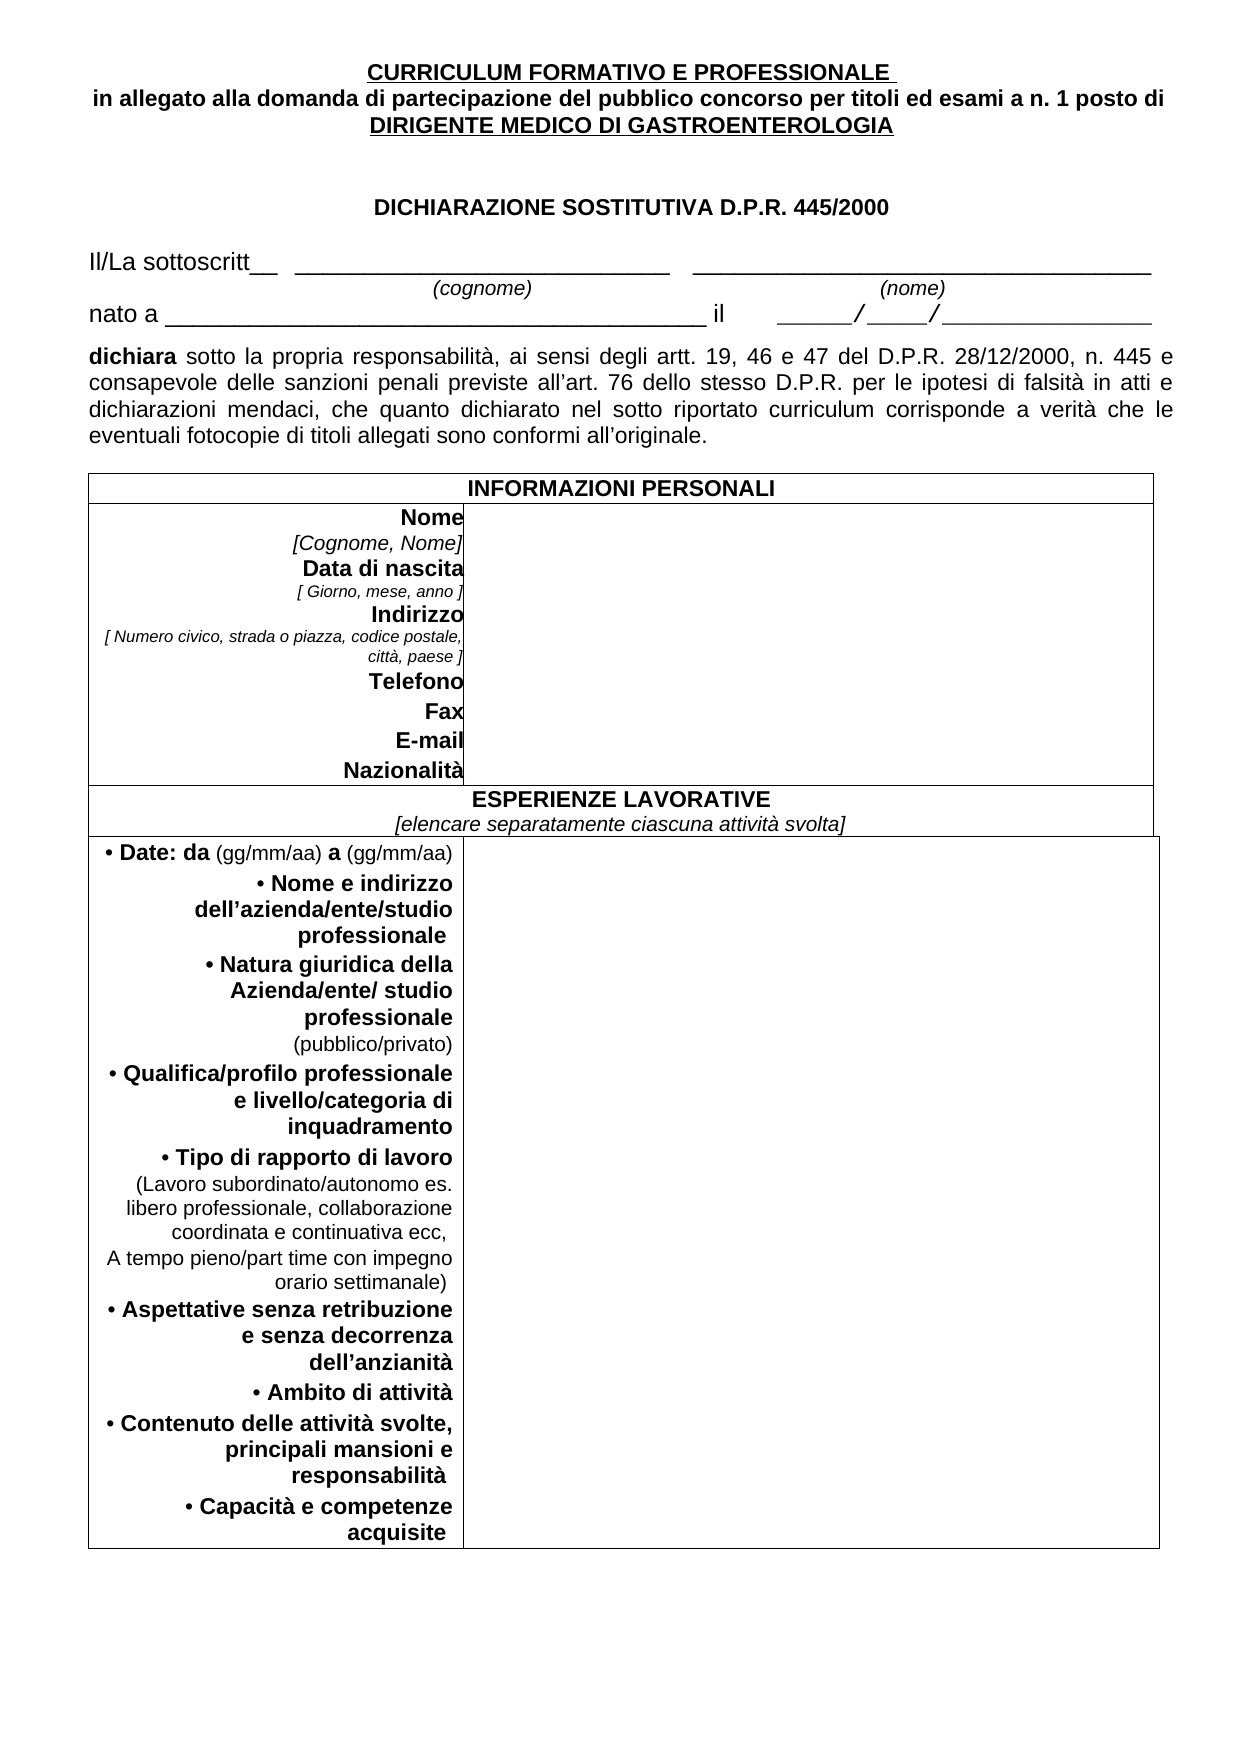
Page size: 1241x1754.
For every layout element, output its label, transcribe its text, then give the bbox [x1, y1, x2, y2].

table_cell [1154, 666, 1159, 695]
table_cell • Nome e indirizzo dell’azienda/ente/studio professionale • Natura giuridica della Azienda/ente/ studio professionale (pubblico/privato) [89, 868, 463, 1058]
table_cell E-mail [89, 725, 463, 755]
table_cell • Qualifica/profilo professionale e livello/categoria di inquadramento [89, 1058, 463, 1141]
table_cell [464, 868, 1159, 1058]
table_cell • Ambito di attività [89, 1377, 463, 1407]
table_cell [464, 1141, 1159, 1294]
table_cell [464, 504, 1153, 785]
text nato a _______________________________________ il _____/____/______________ [89, 299, 1174, 330]
table_cell Fax [89, 695, 463, 725]
table_cell [1154, 725, 1159, 755]
table_cell Nome [Cognome, Nome] [89, 504, 463, 554]
table_cell • Aspettative senza retribuzione e senza decorrenza dell’anzianità [89, 1294, 463, 1377]
table_cell ESPERIENZE LAVORATIVE [elencare separatamente ciascuna attività svolta] [89, 786, 1153, 836]
table_cell [464, 1377, 1159, 1407]
table_cell [1154, 554, 1159, 666]
text (cognome) (nome) [89, 275, 1174, 299]
table_cell [1154, 785, 1159, 836]
table_cell [464, 1408, 1159, 1491]
table_cell Nazionalità [89, 755, 463, 785]
table_cell Telefono [89, 666, 463, 695]
table_cell [464, 837, 1159, 868]
text Il/La sottoscritt__ ___________________________ _________________________________ [89, 247, 1174, 275]
table_cell [1154, 755, 1159, 785]
text CURRICULUM FORMATIVO E PROFESSIONALE [89, 59, 1174, 85]
table_cell • Contenuto delle attività svolte, principali mansioni e responsabilità [89, 1408, 463, 1491]
table_cell [1154, 503, 1159, 554]
table_header INFORMAZIONI PERSONALI [89, 474, 1153, 503]
text DIRIGENTE MEDICO DI GASTROENTEROLOGIA [89, 112, 1174, 138]
table_cell [464, 1058, 1159, 1141]
text in allegato alla domanda di partecipazione del pubblico concorso per titoli ed esami a n. 1 posto di [89, 85, 1174, 112]
table_cell Data di nascita [ Giorno, mese, anno ] Indirizzo [ Numero civico, strada o piazza, codice postale, città, paese ] [89, 554, 463, 666]
table_cell [464, 1491, 1159, 1548]
text dichiara sotto la propria responsabilità, ai sensi degli artt. 19, 46 e 47 del D.P.R. 28/12/2000, n. 445 e consapevole delle sanzioni penali previste all’art. 76 dello stesso D.P.R. per le ipotesi di falsità in atti e dichiarazioni mendaci, che quanto dichiarato nel sotto riportato curriculum corrisponde a verità che le eventuali fotocopie di titoli allegati sono conformi all’originale. [89, 343, 1174, 448]
table_cell • Date: da (gg/mm/aa) a (gg/mm/aa) [89, 837, 463, 868]
table_cell [1154, 695, 1159, 725]
table_cell • Capacità e competenze acquisite [89, 1491, 463, 1548]
table_cell [464, 1294, 1159, 1377]
table_cell • Tipo di rapporto di lavoro (Lavoro subordinato/autonomo es. libero professionale, collaborazione coordinata e continuativa ecc, A tempo pieno/part time con impegno orario settimanale) [89, 1141, 463, 1294]
table_header [1154, 473, 1159, 503]
text DICHIARAZIONE SOSTITUTIVA D.P.R. 445/2000 [89, 194, 1174, 220]
